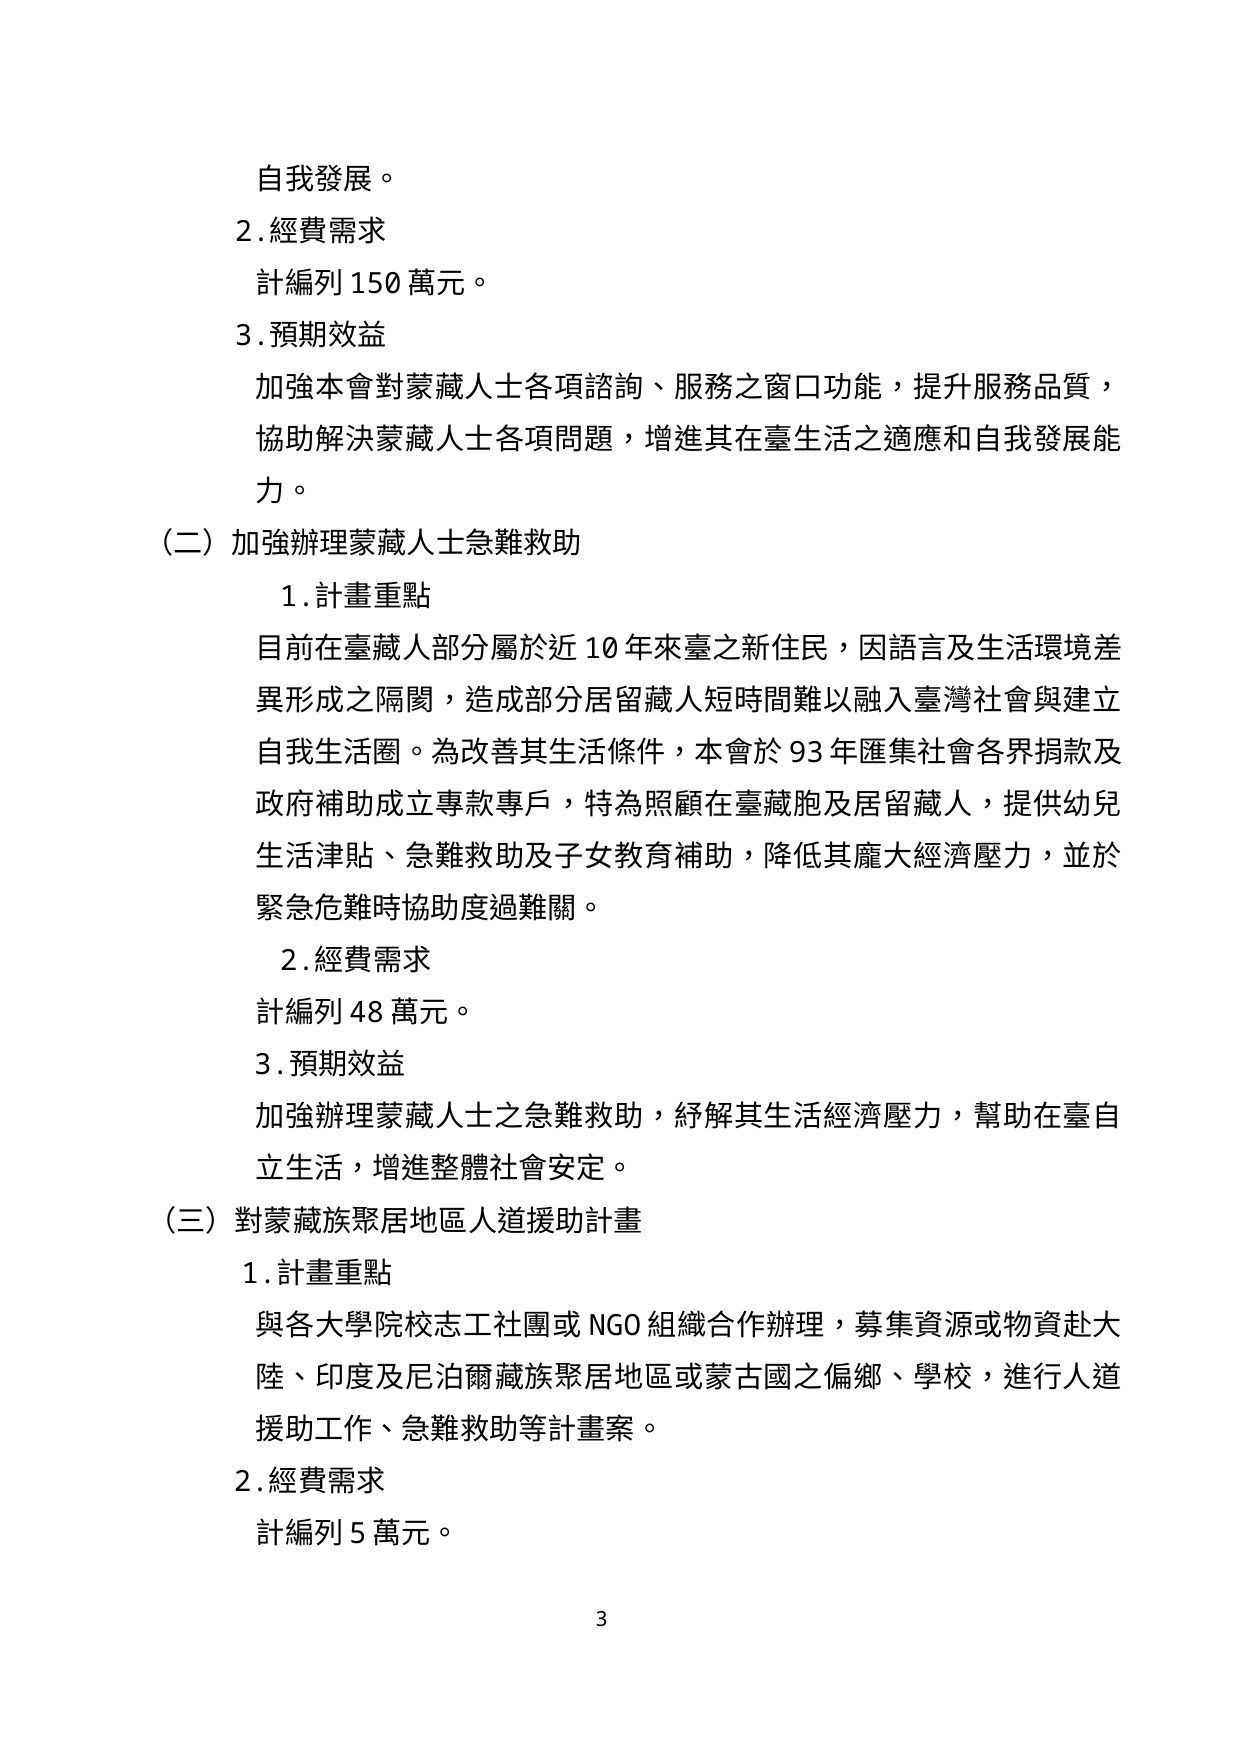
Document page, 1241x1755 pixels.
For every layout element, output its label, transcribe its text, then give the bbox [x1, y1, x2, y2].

text 1.計畫重點 [168, 1241, 1122, 1293]
text 自我發展。 [256, 148, 1122, 200]
text 目前在臺藏人部分屬於近10年來臺之新住民，因語言及生活環境差異形成之隔閡，造成部分居留藏人短時間難以融入臺灣社會與建立自我生活圈。為改善其生活條件，本會於93年匯集社會各界捐款及政府補助成立專款專戶，特為照顧在臺藏胞及居留藏人，提供幼兒生活津貼、急難救助及子女教育補助，降低其龐大經濟壓力，並於緊急危難時協助度過難關。 [256, 616, 1122, 929]
text 3.預期效益 [144, 1033, 1122, 1085]
text 2.經費需求 [219, 1450, 1122, 1502]
text （二）加強辦理蒙藏人士急難救助 [144, 512, 1122, 564]
text 計編列48萬元。 [256, 981, 1122, 1033]
text 3.預期效益 [144, 304, 1122, 356]
text 2.經費需求 [144, 200, 1122, 252]
text 與各大學院校志工社團或NGO組織合作辦理，募集資源或物資赴大陸、印度及尼泊爾藏族聚居地區或蒙古國之偏鄉、學校，進行人道援助工作、急難救助等計畫案。 [256, 1293, 1122, 1450]
text 計編列150萬元。 [256, 252, 1122, 304]
text （三）對蒙藏族聚居地區人道援助計畫 [147, 1189, 1122, 1241]
text 1.計畫重點 [144, 564, 1122, 616]
text 加強本會對蒙藏人士各項諮詢、服務之窗口功能，提升服務品質，協助解決蒙藏人士各項問題，增進其在臺生活之適應和自我發展能力。 [256, 356, 1122, 512]
text 加強辦理蒙藏人士之急難救助，紓解其生活經濟壓力，幫助在臺自立生活，增進整體社會安定。 [256, 1085, 1122, 1189]
text 計編列5萬元。 [256, 1502, 1122, 1554]
text 2.經費需求 [144, 929, 1122, 981]
